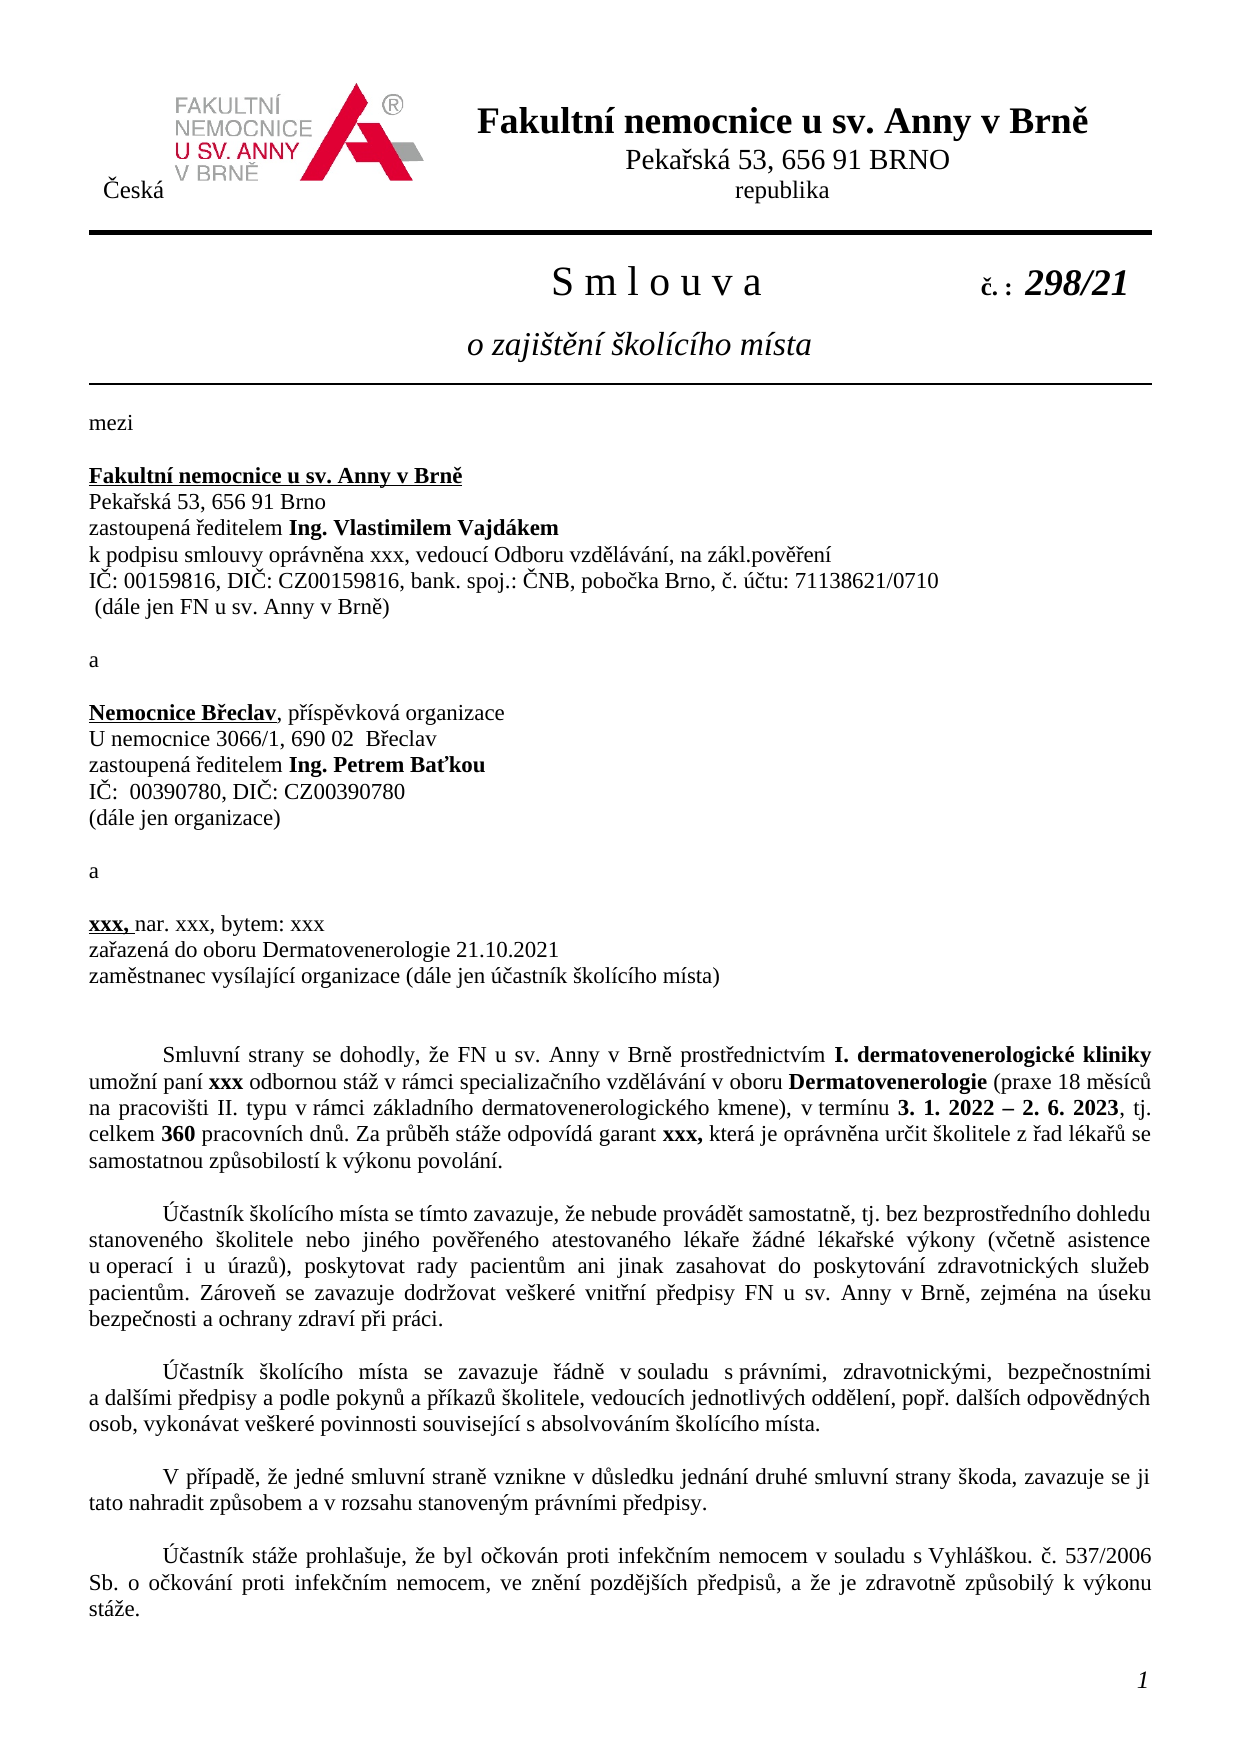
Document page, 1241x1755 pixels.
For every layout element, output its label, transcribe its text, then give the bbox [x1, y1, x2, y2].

text Účastník školícího místa se zavazuje řádně v souladu s právními, zdravotnickými, bezpečnostními a dalšími předpisy a podle pokynů a příkazů školitele, vedoucích jednotlivých oddělení, popř. dalších odpovědných osob, vykonávat veškeré povinnosti související s absolvováním školícího místa. [89, 1358, 1152, 1437]
text Nemocnice Břeclav, příspěvková organizace [89, 699, 1152, 725]
text Účastník školícího místa se tímto zavazuje, že nebude provádět samostatně, tj. bez bezprostředního dohledu stanoveného školitele nebo jiného pověřeného atestovaného lékaře žádné lékařské výkony (včetně asistence u operací i u úrazů), poskytovat rady pacientům ani jinak zasahovat do poskytování zdravotnických služeb pacientům. Zároveň se zavazuje dodržovat veškeré vnitřní předpisy FN u sv. Anny v Brně, zejména na úseku bezpečnosti a ochrany zdraví při práci. [89, 1199, 1152, 1331]
text Smluvní strany se dohodly, že FN u sv. Anny v Brně prostřednictvím I. dermatovenerologické kliniky umožní paní xxx odbornou stáž v rámci specializačního vzdělávání v oboru Dermatovenerologie (praxe 18 měsíců na pracovišti II. typu v rámci základního dermatovenerologického kmene), v termínu 3. 1. 2022 – 2. 6. 2023, tj. celkem 360 pracovních dnů. Za průběh stáže odpovídá garant xxx, která je oprávněna určit školitele z řad lékařů se samostatnou způsobilostí k výkonu povolání. [89, 1041, 1152, 1173]
text zastoupená ředitelem Ing. Vlastimilem Vajdákem [89, 514, 1152, 541]
text a [89, 857, 1152, 883]
text [89, 142, 247, 176]
text zaměstnanec vysílající organizace (dále jen účastník školícího místa) [89, 962, 1152, 989]
text IČ: 00159816, DIČ: CZ00159816, bank. spoj.: ČNB, pobočka Brno, č. účtu: 71138621/0710 [89, 567, 1152, 593]
text Pekařská 53, 656 91 Brno [89, 488, 1152, 514]
text k podpisu smlouvy oprávněna xxx, vedoucí Odboru vzdělávání, na zákl.pověření [89, 541, 1152, 567]
text Účastník stáže prohlašuje, že byl očkován proti infekčním nemocem v souladu s Vyhláškou. č. 537/2006 Sb. o očkování proti infekčním nemocem, ve znění pozdějších předpisů, a že je zdravotně způsobilý k výkonu stáže. [89, 1542, 1152, 1621]
text xxx, nar. xxx, bytem: xxx [89, 910, 1152, 936]
text U nemocnice 3066/1, 690 02 Břeclav [89, 725, 1152, 752]
text zastoupená ředitelem Ing. Petrem Baťkou [89, 752, 1152, 778]
text mezi [89, 409, 1152, 435]
text a [89, 646, 1152, 672]
text S m l o u v a č. : 298/21 [458, 257, 1152, 304]
subtitle Fakultní nemocnice u sv. Anny v Brně [89, 462, 1152, 488]
text [89, 99, 334, 142]
text IČ: 00390780, DIČ: CZ00390780 [89, 778, 1152, 804]
text o zajištění školícího místa [89, 324, 1152, 362]
text Fakultní nemocnice u sv. Anny v Brně [358, 99, 1152, 142]
text zařazená do oboru Dermatovenerologie 21.10.2021 [89, 936, 1152, 962]
text (dále jen FN u sv. Anny v Brně) [89, 593, 1152, 620]
text Pekařská 53, 656 91 BRNO [404, 142, 1152, 176]
text Česká republika [89, 176, 1152, 204]
text V případě, že jedné smluvní straně vznikne v důsledku jednání druhé smluvní strany škoda, zavazuje se ji tato nahradit způsobem a v rozsahu stanoveným právními předpisy. [89, 1463, 1152, 1516]
text (dále jen organizace) [89, 804, 1152, 831]
